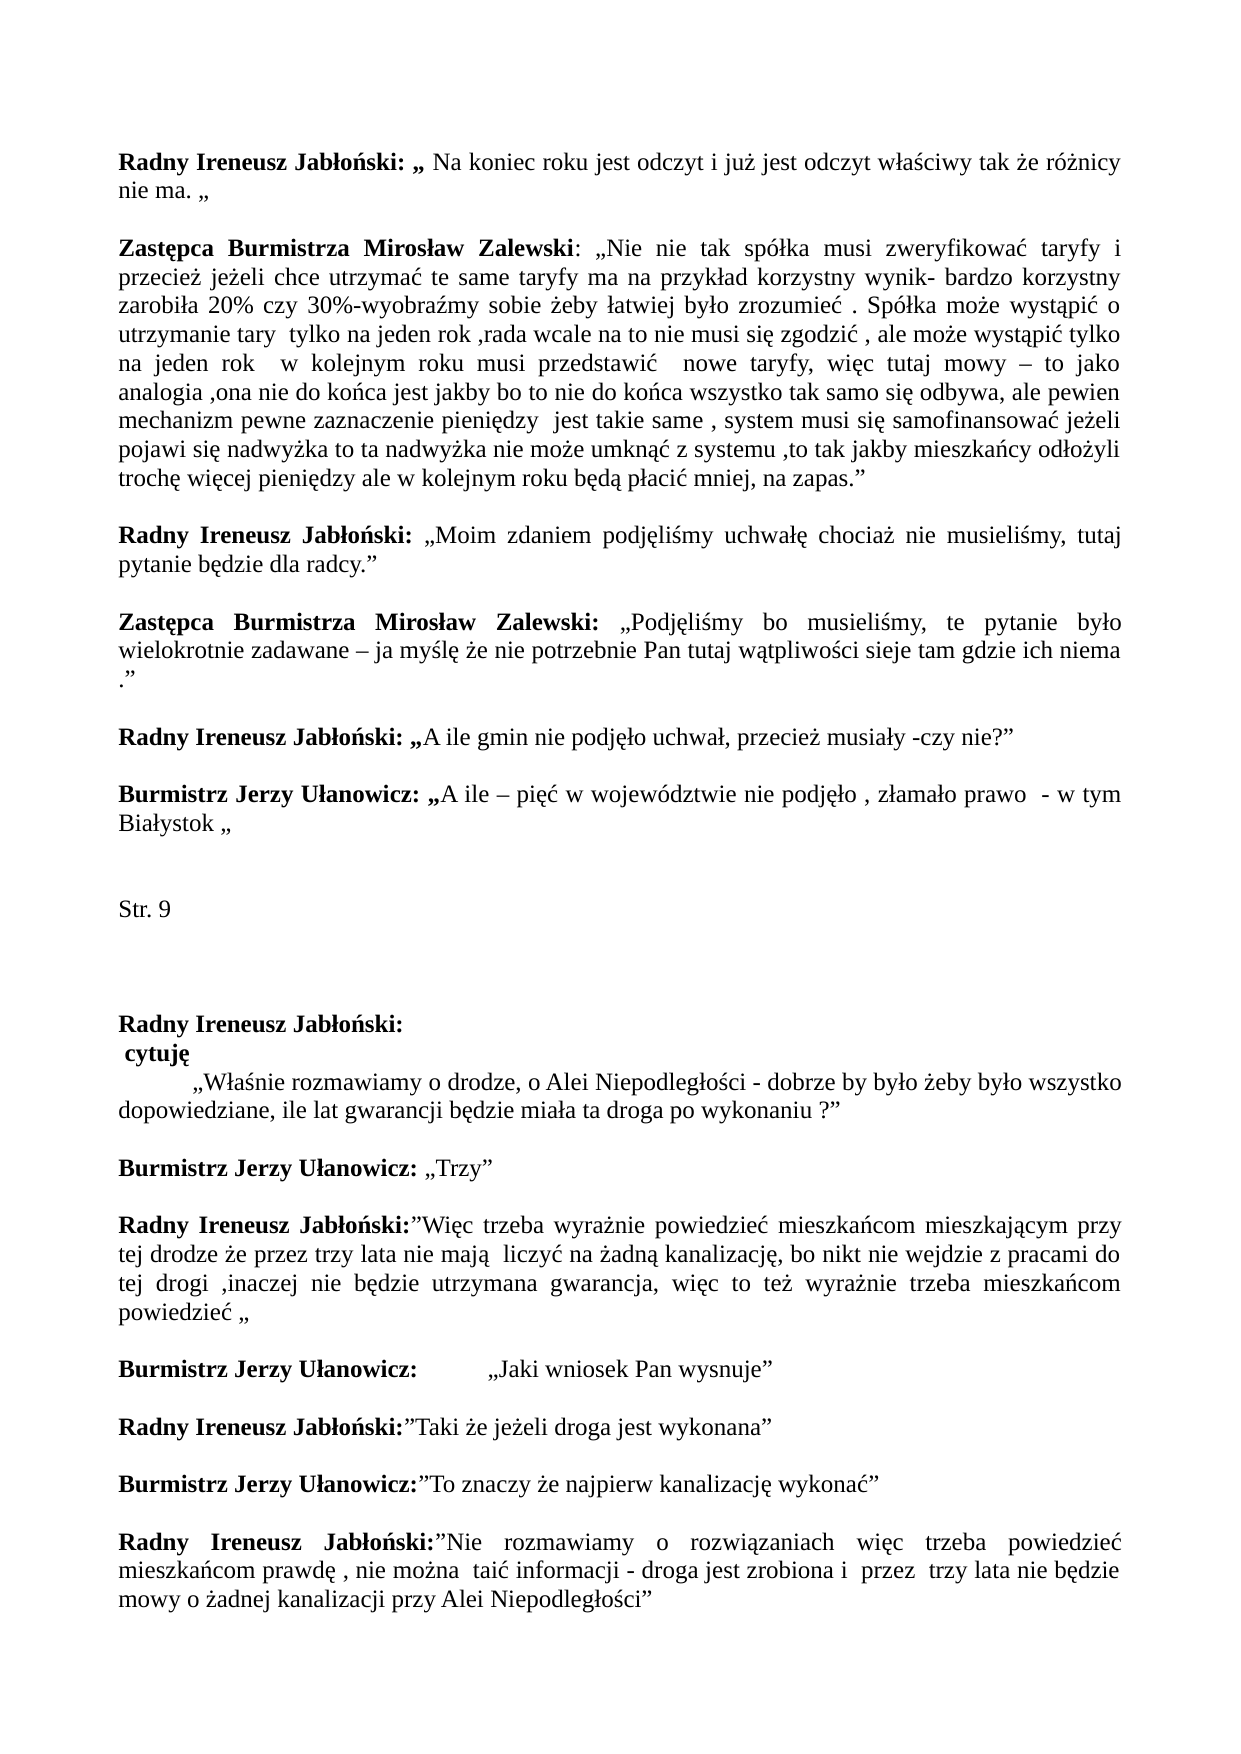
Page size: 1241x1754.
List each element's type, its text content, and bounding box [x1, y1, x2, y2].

text Burmistrz Jerzy Ułanowicz:”To znaczy że najpierw kanalizację wykonać” [118, 1469, 1122, 1498]
text Radny Ireneusz Jabłoński: [118, 1009, 1122, 1038]
text Radny Ireneusz Jabłoński:”Więc trzeba wyrażnie powiedzieć mieszkańcom mieszkającym przy tej drodze że przez trzy lata nie mają liczyć na żadną kanalizację, bo nikt nie wejdzie z pracami do tej drogi ,inaczej nie będzie utrzymana gwarancja, więc to też wyrażnie trzeba mieszkańcom powiedzieć „ [118, 1211, 1122, 1326]
text Burmistrz Jerzy Ułanowicz: „Trzy” [118, 1153, 1122, 1182]
text Zastępca Burmistrza Mirosław Zalewski: „Podjęliśmy bo musieliśmy, te pytanie było wielokrotnie zadawane – ja myślę że nie potrzebnie Pan tutaj wątpliwości sieje tam gdzie ich niema .” [118, 607, 1122, 693]
text „Właśnie rozmawiamy o drodze, o Alei Niepodległości - dobrze by było żeby było wszystko dopowiedziane, ile lat gwarancji będzie miała ta droga po wykonaniu ?” [118, 1067, 1122, 1124]
text Burmistrz Jerzy Ułanowicz: „A ile – pięć w województwie nie podjęło , złamało prawo - w tym Białystok „ [118, 779, 1122, 837]
text cytuję [118, 1038, 1122, 1067]
text Radny Ireneusz Jabłoński: „ Na koniec roku jest odczyt i już jest odczyt właściwy tak że różnicy nie ma. „ [118, 147, 1122, 204]
text Zastępca Burmistrza Mirosław Zalewski: „Nie nie tak spółka musi zweryfikować taryfy i przecież jeżeli chce utrzymać te same taryfy ma na przykład korzystny wynik- bardzo korzystny zarobiła 20% czy 30%-wyobraźmy sobie żeby łatwiej było zrozumieć . Spółka może wystąpić o utrzymanie tary tylko na jeden rok ,rada wcale na to nie musi się zgodzić , ale może wystąpić tylko na jeden rok w kolejnym roku musi przedstawić nowe taryfy, więc tutaj mowy – to jako analogia ,ona nie do końca jest jakby bo to nie do końca wszystko tak samo się odbywa, ale pewien mechanizm pewne zaznaczenie pieniędzy jest takie same , system musi się samofinansować jeżeli pojawi się nadwyżka to ta nadwyżka nie może umknąć z systemu ,to tak jakby mieszkańcy odłożyli trochę więcej pieniędzy ale w kolejnym roku będą płacić mniej, na zapas.” [118, 233, 1122, 492]
text Radny Ireneusz Jabłoński:”Taki że jeżeli droga jest wykonana” [118, 1412, 1122, 1441]
text Radny Ireneusz Jabłoński:”Nie rozmawiamy o rozwiązaniach więc trzeba powiedzieć mieszkańcom prawdę , nie można taić informacji - droga jest zrobiona i przez trzy lata nie będzie mowy o żadnej kanalizacji przy Alei Niepodległości” [118, 1527, 1122, 1613]
text Radny Ireneusz Jabłoński: „A ile gmin nie podjęło uchwał, przecież musiały -czy nie?” [118, 722, 1122, 751]
text Burmistrz Jerzy Ułanowicz: „Jaki wniosek Pan wysnuje” [118, 1354, 1122, 1383]
text Radny Ireneusz Jabłoński: „Moim zdaniem podjęliśmy uchwałę chociaż nie musieliśmy, tutaj pytanie będzie dla radcy.” [118, 521, 1122, 578]
text Str. 9 [118, 894, 1122, 923]
